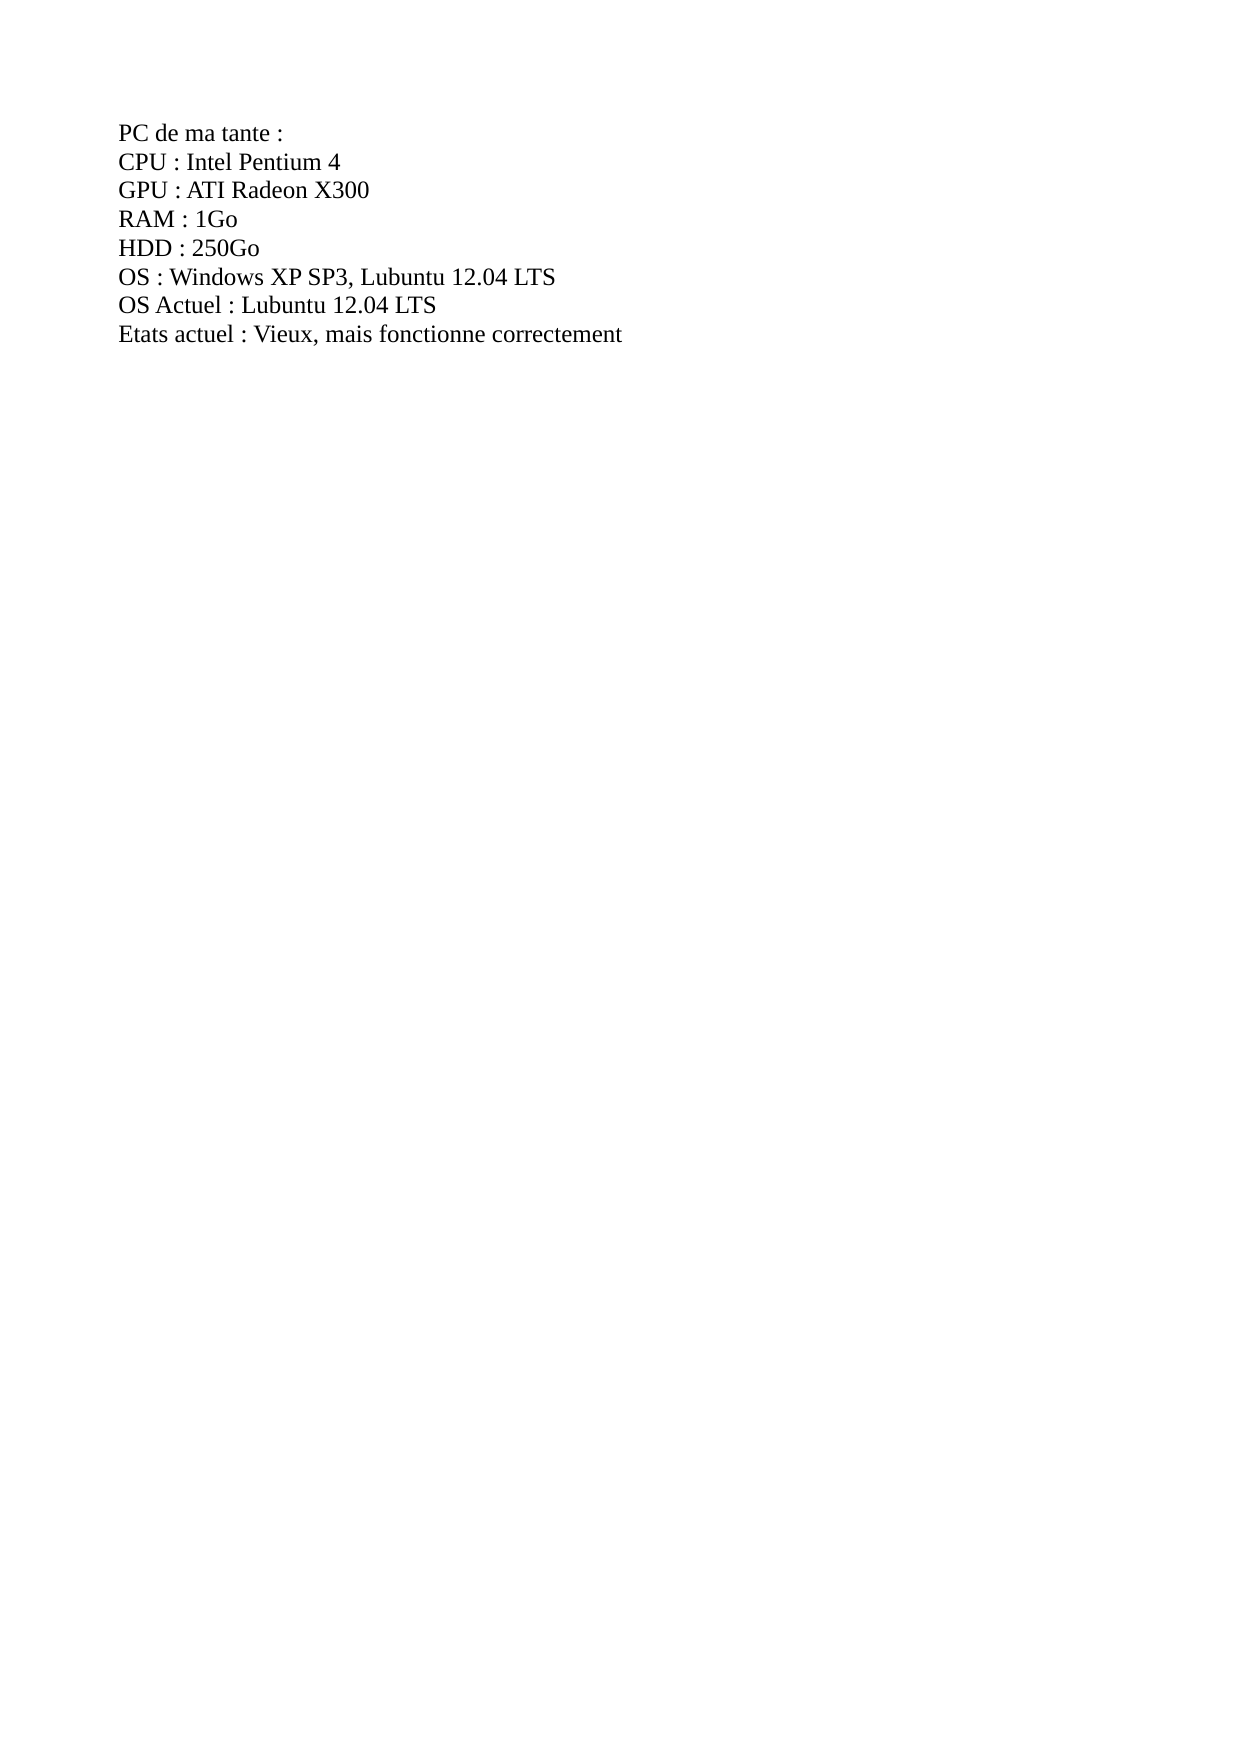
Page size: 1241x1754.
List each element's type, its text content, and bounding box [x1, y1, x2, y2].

text CPU : Intel Pentium 4 [118, 147, 1122, 176]
text OS Actuel : Lubuntu 12.04 LTS [118, 291, 1122, 319]
text RAM : 1Go [118, 204, 1122, 233]
text OS : Windows XP SP3, Lubuntu 12.04 LTS [118, 262, 1122, 291]
text Etats actuel : Vieux, mais fonctionne correctement [118, 319, 1122, 348]
text HDD : 250Go [118, 233, 1122, 262]
text GPU : ATI Radeon X300 [118, 176, 1122, 204]
text PC de ma tante : [118, 118, 1122, 147]
